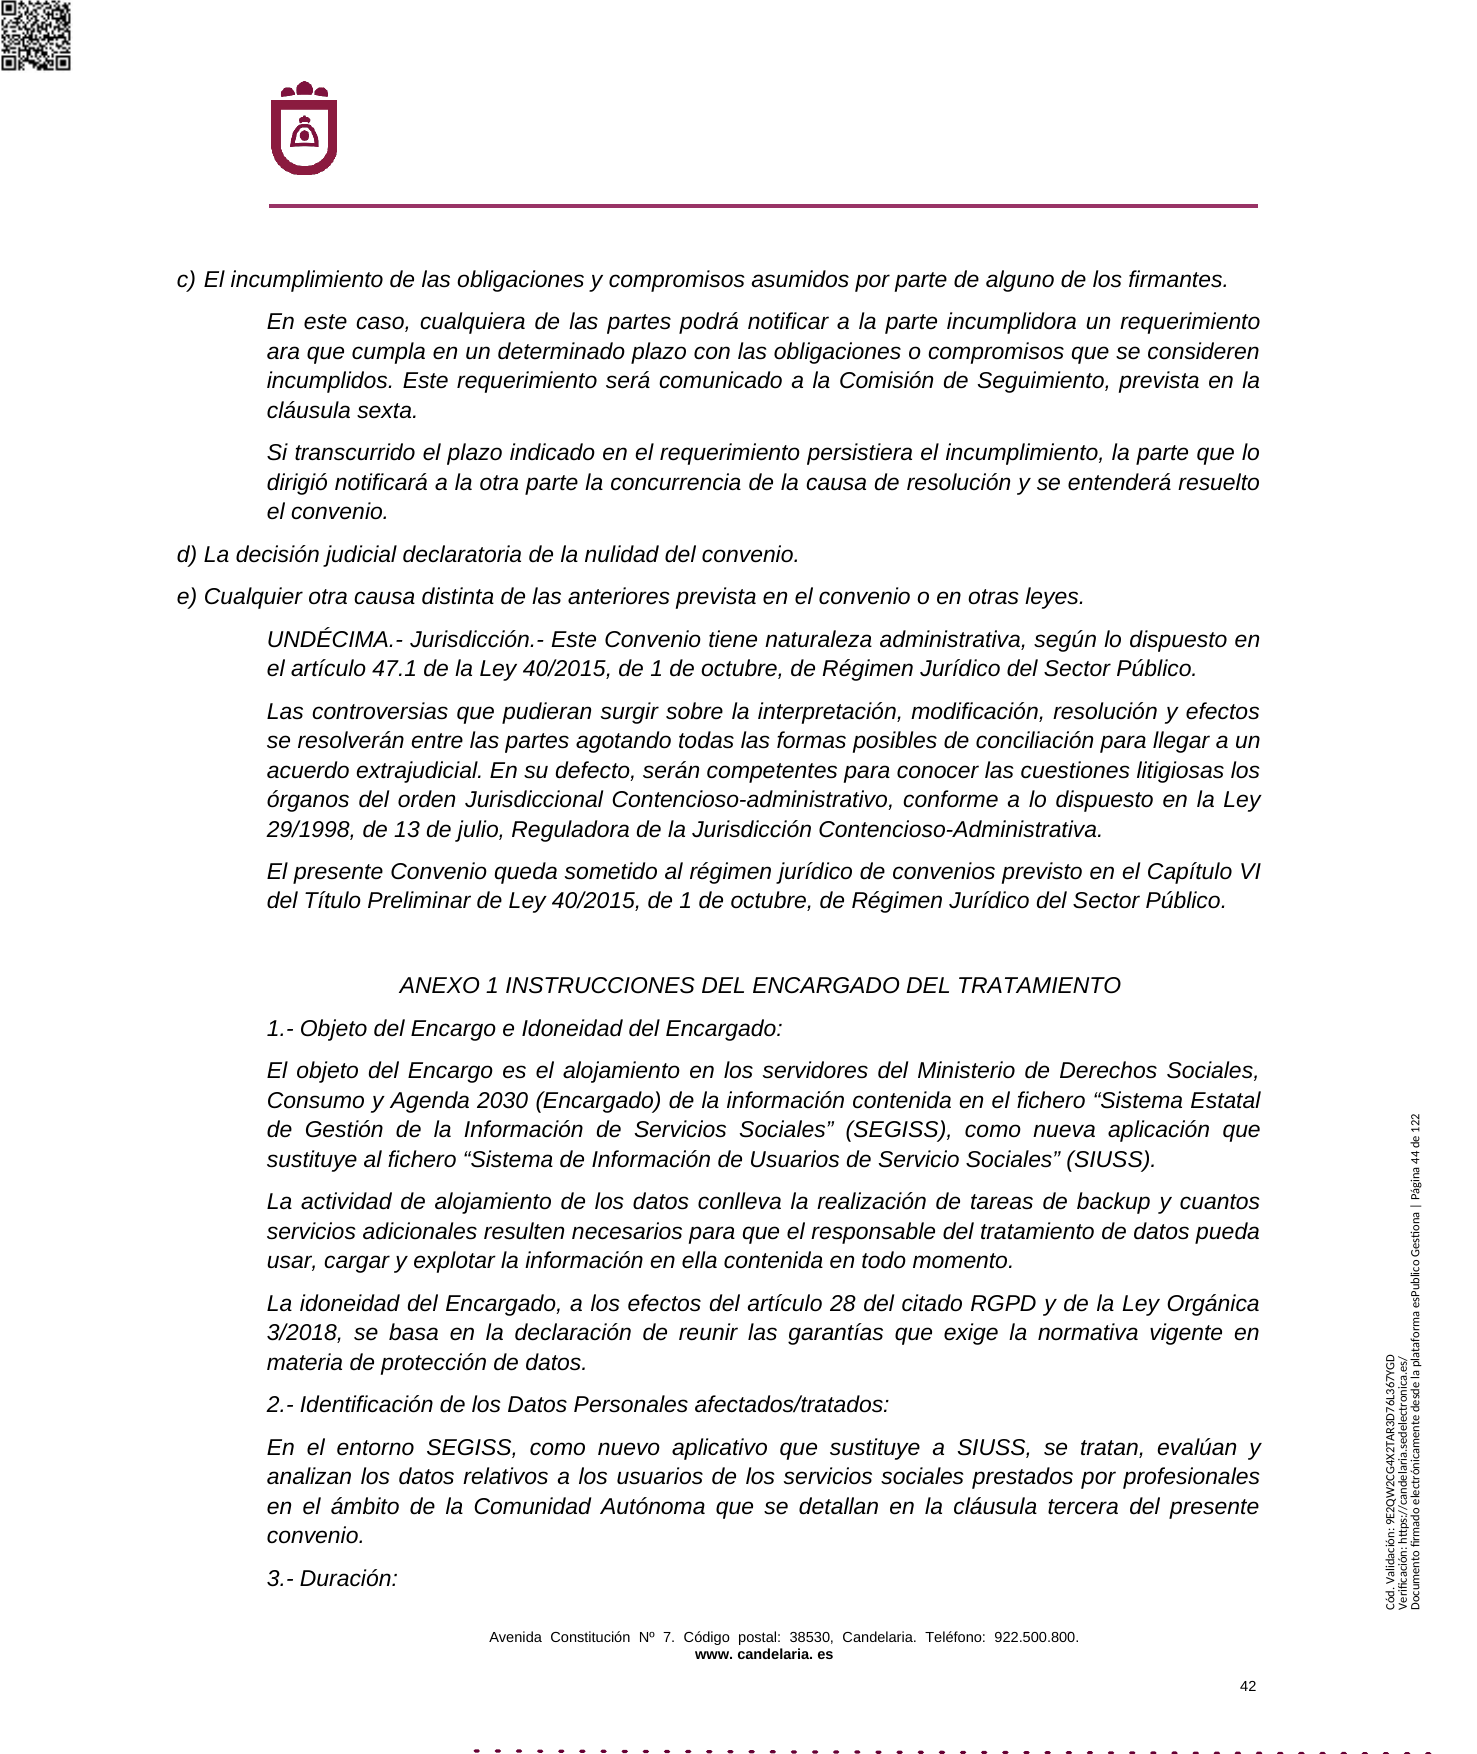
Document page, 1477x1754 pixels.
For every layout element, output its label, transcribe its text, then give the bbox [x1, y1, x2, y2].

text En el entorno SEGISS, como nuevo aplicativo que sustituye a SIUSS, se tratan, evalúan y analizan los datos relativos a los usuarios de los servicios sociales prestados por profesionales en el ámbito de la Comunidad Autónoma que se detallan en la cláusula tercera del presente convenio. [267, 1434, 1263, 1548]
subtitle ANEXO 1 INSTRUCCIONES DEL ENCARGADO DEL TRATAMIENTO [236, 972, 1293, 999]
text Si transcurrido el plazo indicado en el requerimiento persistiera el incumplimiento, la parte que lo dirigió notificará a la otra parte la concurrencia de la causa de resolución y se entenderá resuelto el convenio. [267, 439, 1263, 524]
text 3.- Duración: [267, 1564, 1263, 1591]
text El objeto del Encargo es el alojamiento en los servidores del Ministerio de Derechos Sociales, Consumo y Agenda 2030 (Encargado) de la información contenida en el fichero “Sistema Estatal de Gestión de la Información de Servicios Sociales” (SEGISS), como nueva aplicación que sustituye al fichero “Sistema de Información de Usuarios de Servicio Sociales” (SIUSS). [267, 1057, 1263, 1172]
text 2.- Identificación de los Datos Personales afectados/tratados: [267, 1391, 1263, 1417]
text La idoneidad del Encargado, a los efectos del artículo 28 del citado RGPD y de la Ley Orgánica 3/2018, se basa en la declaración de reunir las garantías que exige la normativa vigente en materia de protección de datos. [267, 1290, 1263, 1375]
text En este caso, cualquiera de las partes podrá notificar a la parte incumplidora un requerimiento ara que cumpla en un determinado plazo con las obligaciones o compromisos que se consideren incumplidos. Este requerimiento será comunicado a la Comisión de Seguimiento, prevista en la cláusula sexta. [267, 308, 1263, 423]
list Cualquier otra causa distinta de las anteriores prevista en el convenio o en otras leyes. [177, 583, 1263, 609]
text El presente Convenio queda sometido al régimen jurídico de convenios previsto en el Capítulo VI del Título Preliminar de Ley 40/2015, de 1 de octubre, de Régimen Jurídico del Sector Público. [267, 858, 1263, 914]
list El incumplimiento de las obligaciones y compromisos asumidos por parte de alguno de los firmantes. [177, 266, 1263, 292]
list La decisión judicial declaratoria de la nulidad del convenio. [177, 541, 1263, 567]
text Las controversias que pudieran surgir sobre la interpretación, modificación, resolución y efectos se resolverán entre las partes agotando todas las formas posibles de conciliación para llegar a un acuerdo extrajudicial. En su defecto, serán competentes para conocer las cuestiones litigiosas los órganos del orden Jurisdiccional Contencioso-administrativo, conforme a lo dispuesto en la Ley 29/1998, de 13 de julio, Reguladora de la Jurisdicción Contencioso-Administrativa. [267, 698, 1263, 842]
text 1.- Objeto del Encargo e Idoneidad del Encargado: [267, 1015, 1263, 1041]
text La actividad de alojamiento de los datos conlleva la realización de tareas de backup y cuantos servicios adicionales resulten necesarios para que el responsable del tratamiento de datos pueda usar, cargar y explotar la información en ella contenida en todo momento. [267, 1188, 1263, 1273]
text UNDÉCIMA.- Jurisdicción.- Este Convenio tiene naturaleza administrativa, según lo dispuesto en el artículo 47.1 de la Ley 40/2015, de 1 de octubre, de Régimen Jurídico del Sector Público. [267, 626, 1263, 681]
